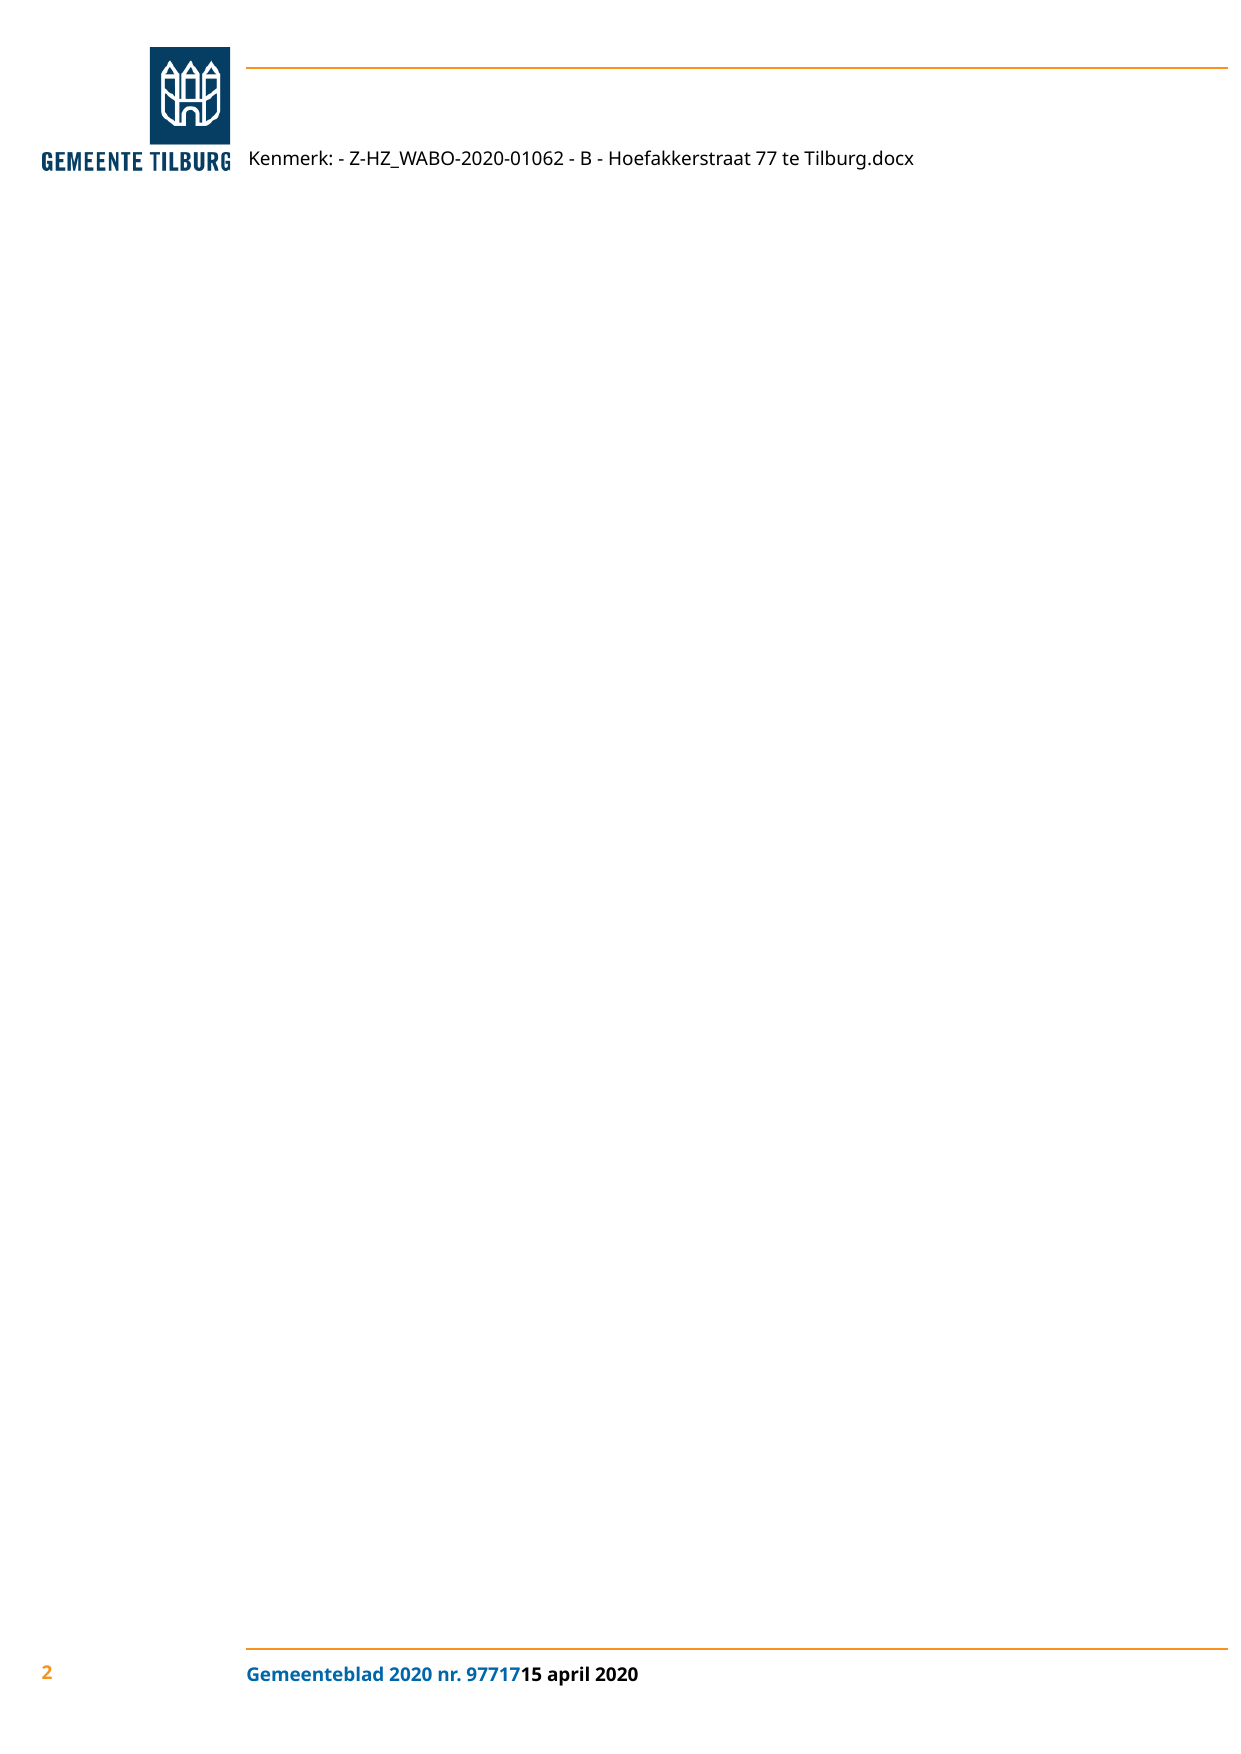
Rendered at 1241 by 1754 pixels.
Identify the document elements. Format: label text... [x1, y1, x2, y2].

picture [41, 47, 231, 172]
text Kenmerk: - Z-HZ_WABO-2020-01062 - B - Hoefakkerstraat 77 te Tilburg.docx [248, 145, 1152, 171]
